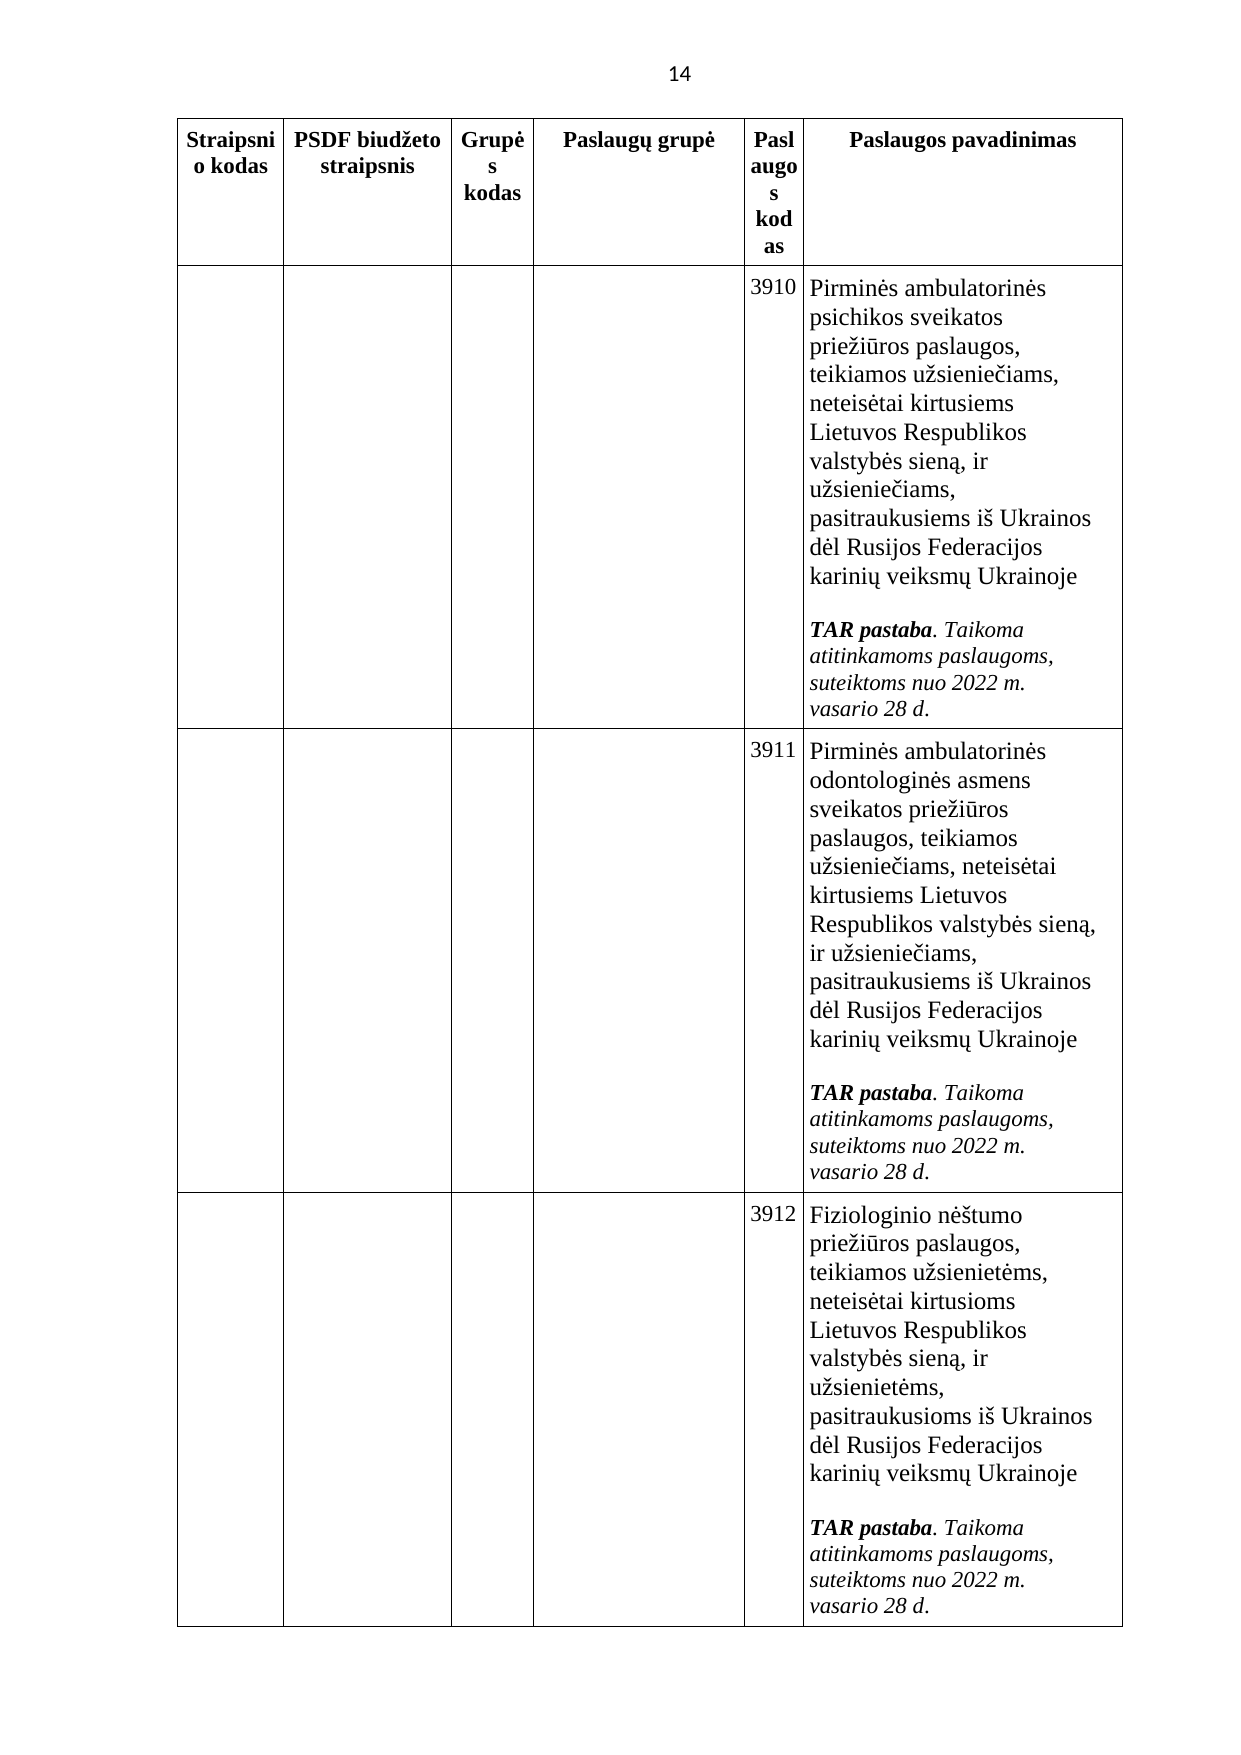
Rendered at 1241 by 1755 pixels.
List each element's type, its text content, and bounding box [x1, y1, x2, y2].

table_cell [178, 1193, 283, 1626]
table_cell [284, 1193, 451, 1626]
table_cell 3911 [745, 729, 803, 1192]
table_cell [452, 1193, 533, 1626]
table_header Paslaugos pavadinimas [804, 119, 1122, 265]
table_header Grupės kodas [452, 119, 533, 265]
table_cell [534, 1193, 744, 1626]
table_cell Fiziologinio nėštumo priežiūros paslaugos, teikiamos užsienietėms, neteisėtai kirtusioms Lietuvos Respublikos valstybės sieną, ir užsienietėms, pasitraukusioms iš Ukrainos dėl Rusijos Federacijos karinių veiksmų Ukrainoje TAR pastaba. Taikoma atitinkamoms paslaugoms, suteiktoms nuo 2022 m. vasario 28 d. [804, 1193, 1122, 1626]
table_cell Pirminės ambulatorinės psichikos sveikatos priežiūros paslaugos, teikiamos užsieniečiams, neteisėtai kirtusiems Lietuvos Respublikos valstybės sieną, ir užsieniečiams, pasitraukusiems iš Ukrainos dėl Rusijos Federacijos karinių veiksmų Ukrainoje TAR pastaba. Taikoma atitinkamoms paslaugoms, suteiktoms nuo 2022 m. vasario 28 d. [804, 266, 1122, 728]
table_cell [534, 266, 744, 728]
table_cell [284, 266, 451, 728]
table_header Straipsnio kodas [178, 119, 283, 265]
table_cell [284, 729, 451, 1192]
table_cell 3910 [745, 266, 803, 728]
table_cell [178, 266, 283, 728]
table_cell [452, 266, 533, 728]
table_cell [534, 729, 744, 1192]
table_cell [452, 729, 533, 1192]
table_cell Pirminės ambulatorinės odontologinės asmens sveikatos priežiūros paslaugos, teikiamos užsieniečiams, neteisėtai kirtusiems Lietuvos Respublikos valstybės sieną, ir užsieniečiams, pasitraukusiems iš Ukrainos dėl Rusijos Federacijos karinių veiksmų Ukrainoje TAR pastaba. Taikoma atitinkamoms paslaugoms, suteiktoms nuo 2022 m. vasario 28 d. [804, 729, 1122, 1192]
table_header PSDF biudžeto straipsnis [284, 119, 451, 265]
table_header Paslaugų grupė [534, 119, 744, 265]
table_cell 3912 [745, 1193, 803, 1626]
table_cell [178, 729, 283, 1192]
table_header Paslaugos kodas [745, 119, 803, 265]
